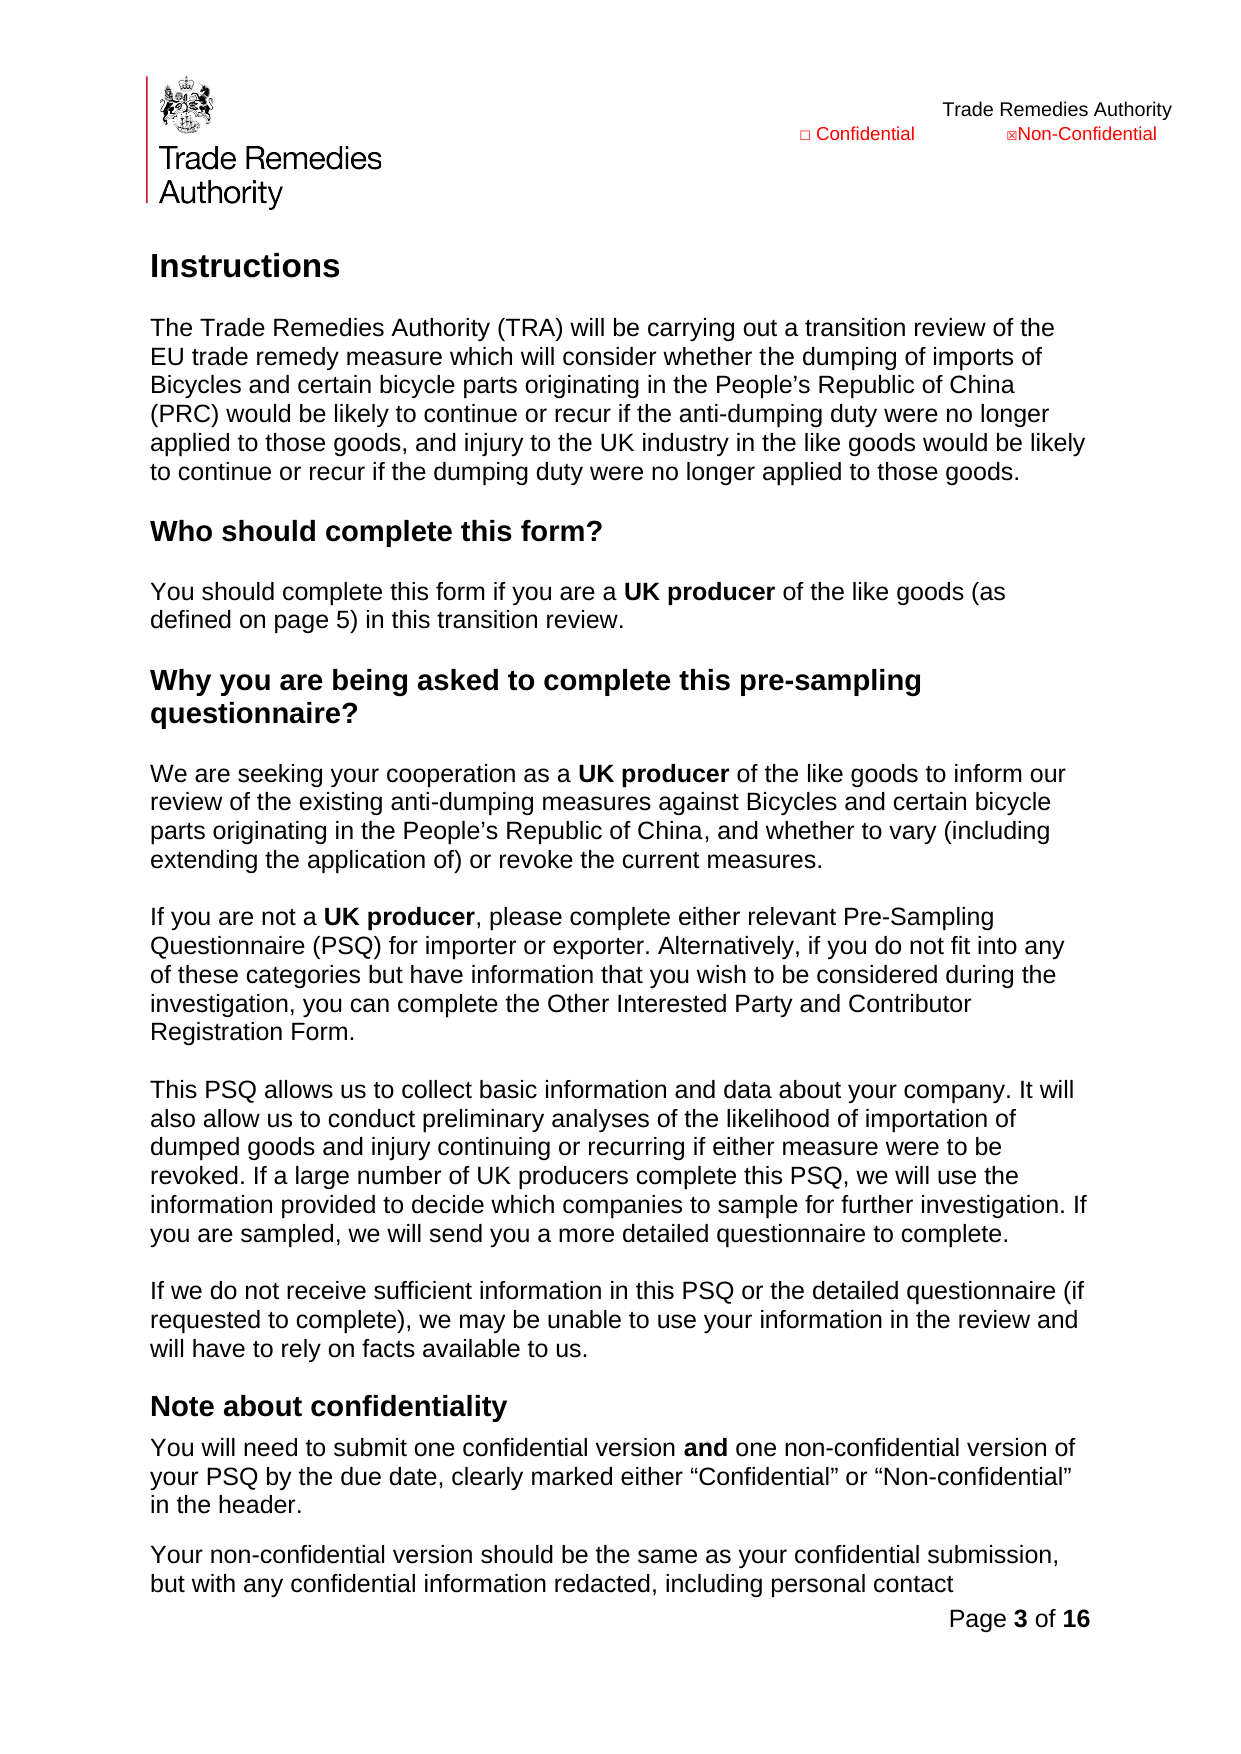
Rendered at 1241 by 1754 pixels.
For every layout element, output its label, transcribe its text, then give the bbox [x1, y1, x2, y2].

text This PSQ allows us to collect basic information and data about your company. It will also allow us to conduct preliminary analyses of the likelihood of importation of dumped goods and injury continuing or recurring if either measure were to be revoked. If a large number of UK producers complete this PSQ, we will use the information provided to decide which companies to sample for further investigation. If you are sampled, we will send you a more detailed questionnaire to complete. [150, 1075, 1090, 1247]
text You will need to submit one confidential version and one non-confidential version of your PSQ by the due date, clearly marked either “Confidential” or “Non-confidential” in the header. [150, 1433, 1090, 1519]
text We are seeking your cooperation as a UK producer of the like goods to inform our review of the existing anti-dumping measures against Bicycles and certain bicycle parts originating in the People’s Republic of China, and whether to vary (including extending the application of) or revoke the current measures. [150, 759, 1090, 874]
text If we do not receive sufficient information in this PSQ or the detailed questionnaire (if requested to complete), we may be unable to use your information in the review and will have to rely on facts available to us. [150, 1276, 1090, 1362]
text You should complete this form if you are a UK producer of the like goods (as defined on page 5) in this transition review. [150, 577, 1090, 634]
subtitle Instructions [150, 246, 1090, 284]
text Note about confidentiality [150, 1389, 1090, 1422]
subtitle Who should complete this form? [150, 514, 1090, 548]
subtitle Why you are being asked to complete this pre-sampling questionnaire? [150, 663, 1090, 730]
text If you are not a UK producer, please complete either relevant Pre-Sampling Questionnaire (PSQ) for importer or exporter. Alternatively, if you do not fit into any of these categories but have information that you wish to be considered during the investigation, you can complete the Other Interested Party and Contributor Registration Form. [150, 902, 1090, 1046]
text The Trade Remedies Authority (TRA) will be carrying out a transition review of the EU trade remedy measure which will consider whether the dumping of imports of Bicycles and certain bicycle parts originating in the People’s Republic of China (PRC) would be likely to continue or recur if the anti-dumping duty were no longer applied to those goods, and injury to the UK industry in the like goods would be likely to continue or recur if the dumping duty were no longer applied to those goods. [150, 313, 1090, 486]
text Your non-confidential version should be the same as your confidential submission, but with any confidential information redacted, including personal contact [150, 1540, 1090, 1597]
